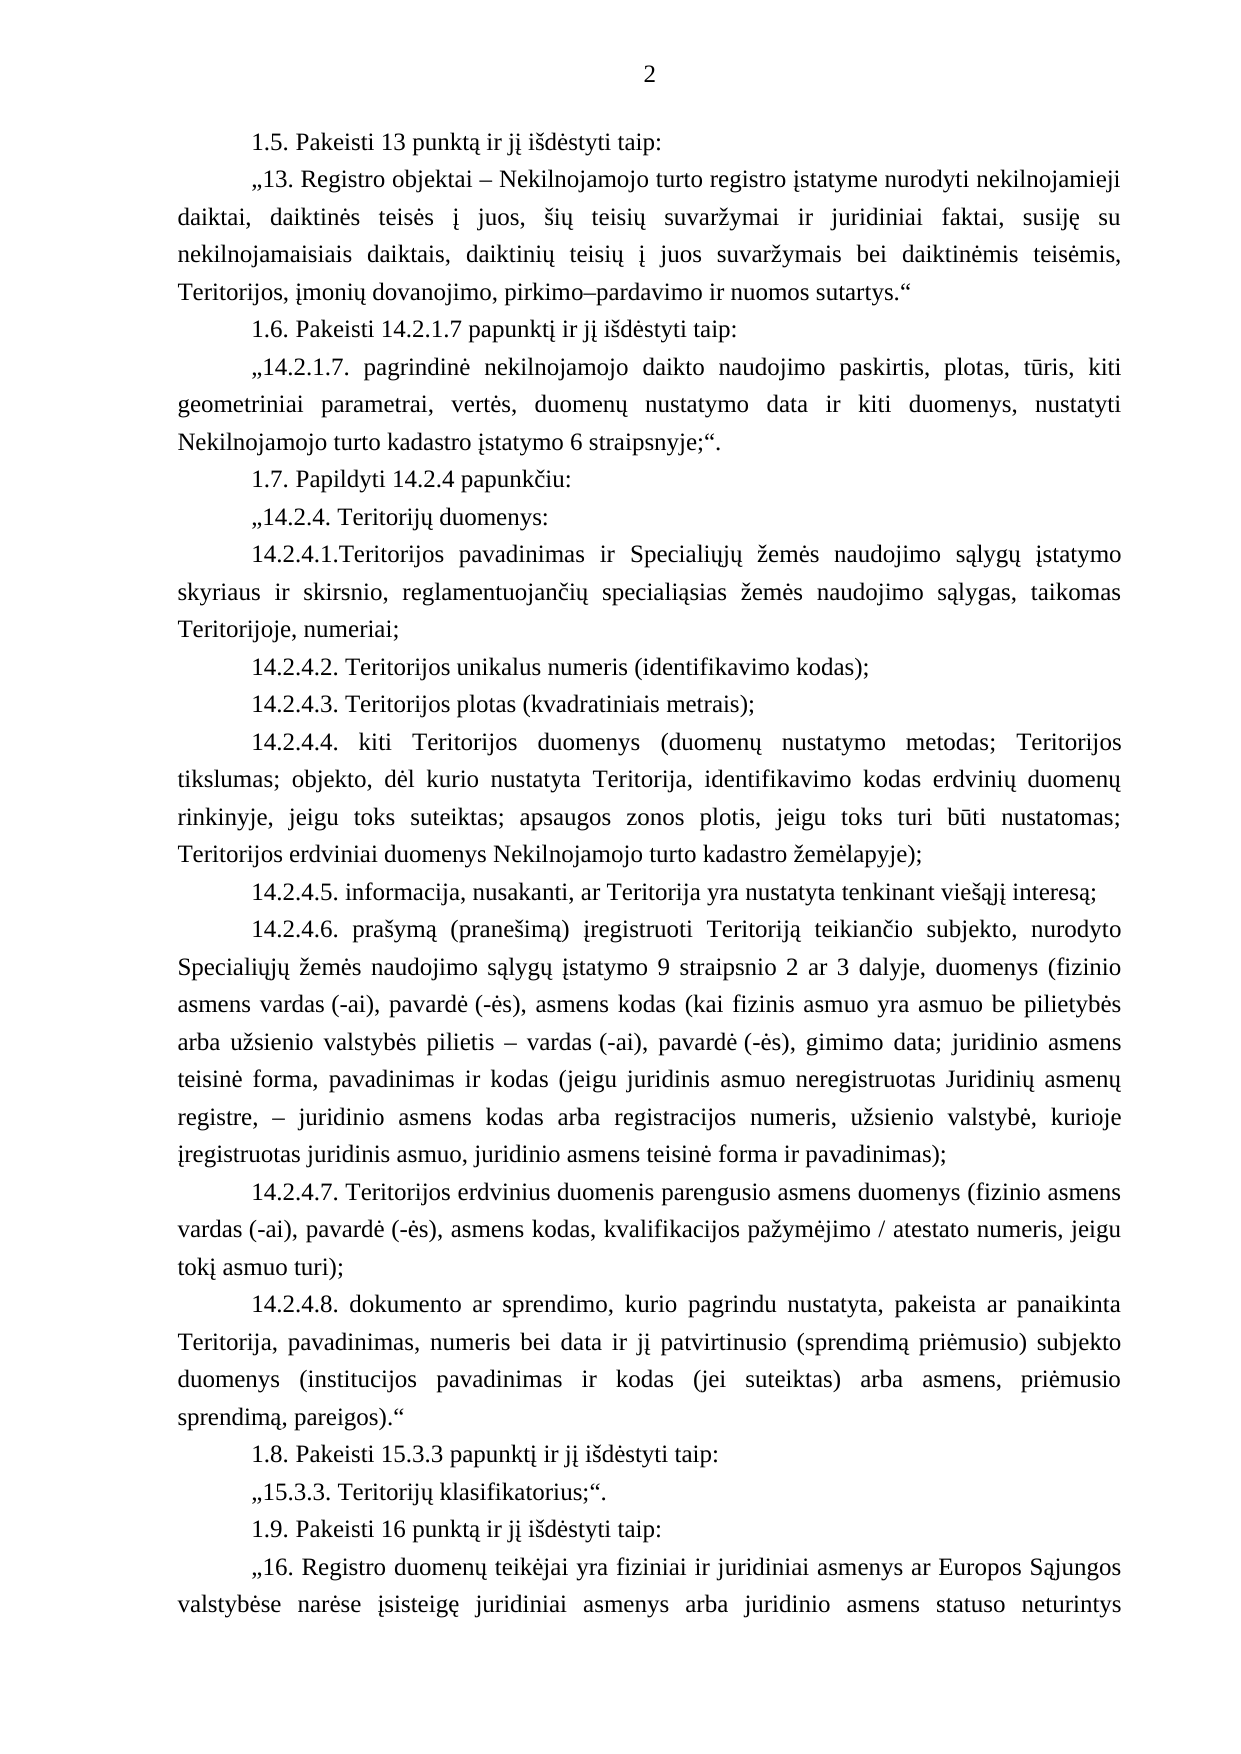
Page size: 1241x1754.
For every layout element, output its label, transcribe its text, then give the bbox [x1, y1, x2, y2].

text 1.8. Pakeisti 15.3.3 papunktį ir jį išdėstyti taip: [177, 1431, 1122, 1468]
text 14.2.4.6. prašymą (pranešimą) įregistruoti Teritoriją teikiančio subjekto, nurodyto Specialiųjų žemės naudojimo sąlygų įstatymo 9 straipsnio 2 ar 3 dalyje, duomenys (fizinio asmens vardas (-ai), pavardė (-ės), asmens kodas (kai fizinis asmuo yra asmuo be pilietybės arba užsienio valstybės pilietis – vardas (-ai), pavardė (-ės), gimimo data; juridinio asmens teisinė forma, pavadinimas ir kodas (jeigu juridinis asmuo neregistruotas Juridinių asmenų registre, – juridinio asmens kodas arba registracijos numeris, užsienio valstybė, kurioje įregistruotas juridinis asmuo, juridinio asmens teisinė forma ir pavadinimas); [177, 906, 1122, 1168]
text „15.3.3. Teritorijų klasifikatorius;“. [177, 1468, 1122, 1506]
text „14.2.1.7. pagrindinė nekilnojamojo daikto naudojimo paskirtis, plotas, tūris, kiti geometriniai parametrai, vertės, duomenų nustatymo data ir kiti duomenys, nustatyti Nekilnojamojo turto kadastro įstatymo 6 straipsnyje;“. [177, 343, 1122, 456]
text 14.2.4.2. Teritorijos unikalus numeris (identifikavimo kodas); [177, 643, 1122, 681]
text „14.2.4. Teritorijų duomenys: [177, 493, 1122, 531]
text 14.2.4.5. informacija, nusakanti, ar Teritorija yra nustatyta tenkinant viešąjį interesą; [177, 868, 1122, 906]
text 14.2.4.1.Teritorijos pavadinimas ir Specialiųjų žemės naudojimo sąlygų įstatymo skyriaus ir skirsnio, reglamentuojančių specialiąsias žemės naudojimo sąlygas, taikomas Teritorijoje, numeriai; [177, 531, 1122, 643]
text 14.2.4.4. kiti Teritorijos duomenys (duomenų nustatymo metodas; Teritorijos tikslumas; objekto, dėl kurio nustatyta Teritorija, identifikavimo kodas erdvinių duomenų rinkinyje, jeigu toks suteiktas; apsaugos zonos plotis, jeigu toks turi būti nustatomas; Teritorijos erdviniai duomenys Nekilnojamojo turto kadastro žemėlapyje); [177, 718, 1122, 868]
text 1.5. Pakeisti 13 punktą ir jį išdėstyti taip: [177, 118, 1122, 156]
text 14.2.4.7. Teritorijos erdvinius duomenis parengusio asmens duomenys (fizinio asmens vardas (-ai), pavardė (-ės), asmens kodas, kvalifikacijos pažymėjimo / atestato numeris, jeigu tokį asmuo turi); [177, 1168, 1122, 1281]
text 1.7. Papildyti 14.2.4 papunkčiu: [177, 456, 1122, 493]
text 14.2.4.8. dokumento ar sprendimo, kurio pagrindu nustatyta, pakeista ar panaikinta Teritorija, pavadinimas, numeris bei data ir jį patvirtinusio (sprendimą priėmusio) subjekto duomenys (institucijos pavadinimas ir kodas (jei suteiktas) arba asmens, priėmusio sprendimą, pareigos).“ [177, 1281, 1122, 1431]
text 1.6. Pakeisti 14.2.1.7 papunktį ir jį išdėstyti taip: [177, 306, 1122, 343]
text „13. Registro objektai – Nekilnojamojo turto registro įstatyme nurodyti nekilnojamieji daiktai, daiktinės teisės į juos, šių teisių suvaržymai ir juridiniai faktai, susiję su nekilnojamaisiais daiktais, daiktinių teisių į juos suvaržymais bei daiktinėmis teisėmis, Teritorijos, įmonių dovanojimo, pirkimo–pardavimo ir nuomos sutartys.“ [177, 156, 1122, 306]
text 1.9. Pakeisti 16 punktą ir jį išdėstyti taip: [177, 1506, 1122, 1543]
text „16. Registro duomenų teikėjai yra fiziniai ir juridiniai asmenys ar Europos Sąjungos valstybėse narėse įsisteigę juridiniai asmenys arba juridinio asmens statuso neturintys [177, 1543, 1122, 1618]
text 14.2.4.3. Teritorijos plotas (kvadratiniais metrais); [177, 681, 1122, 718]
